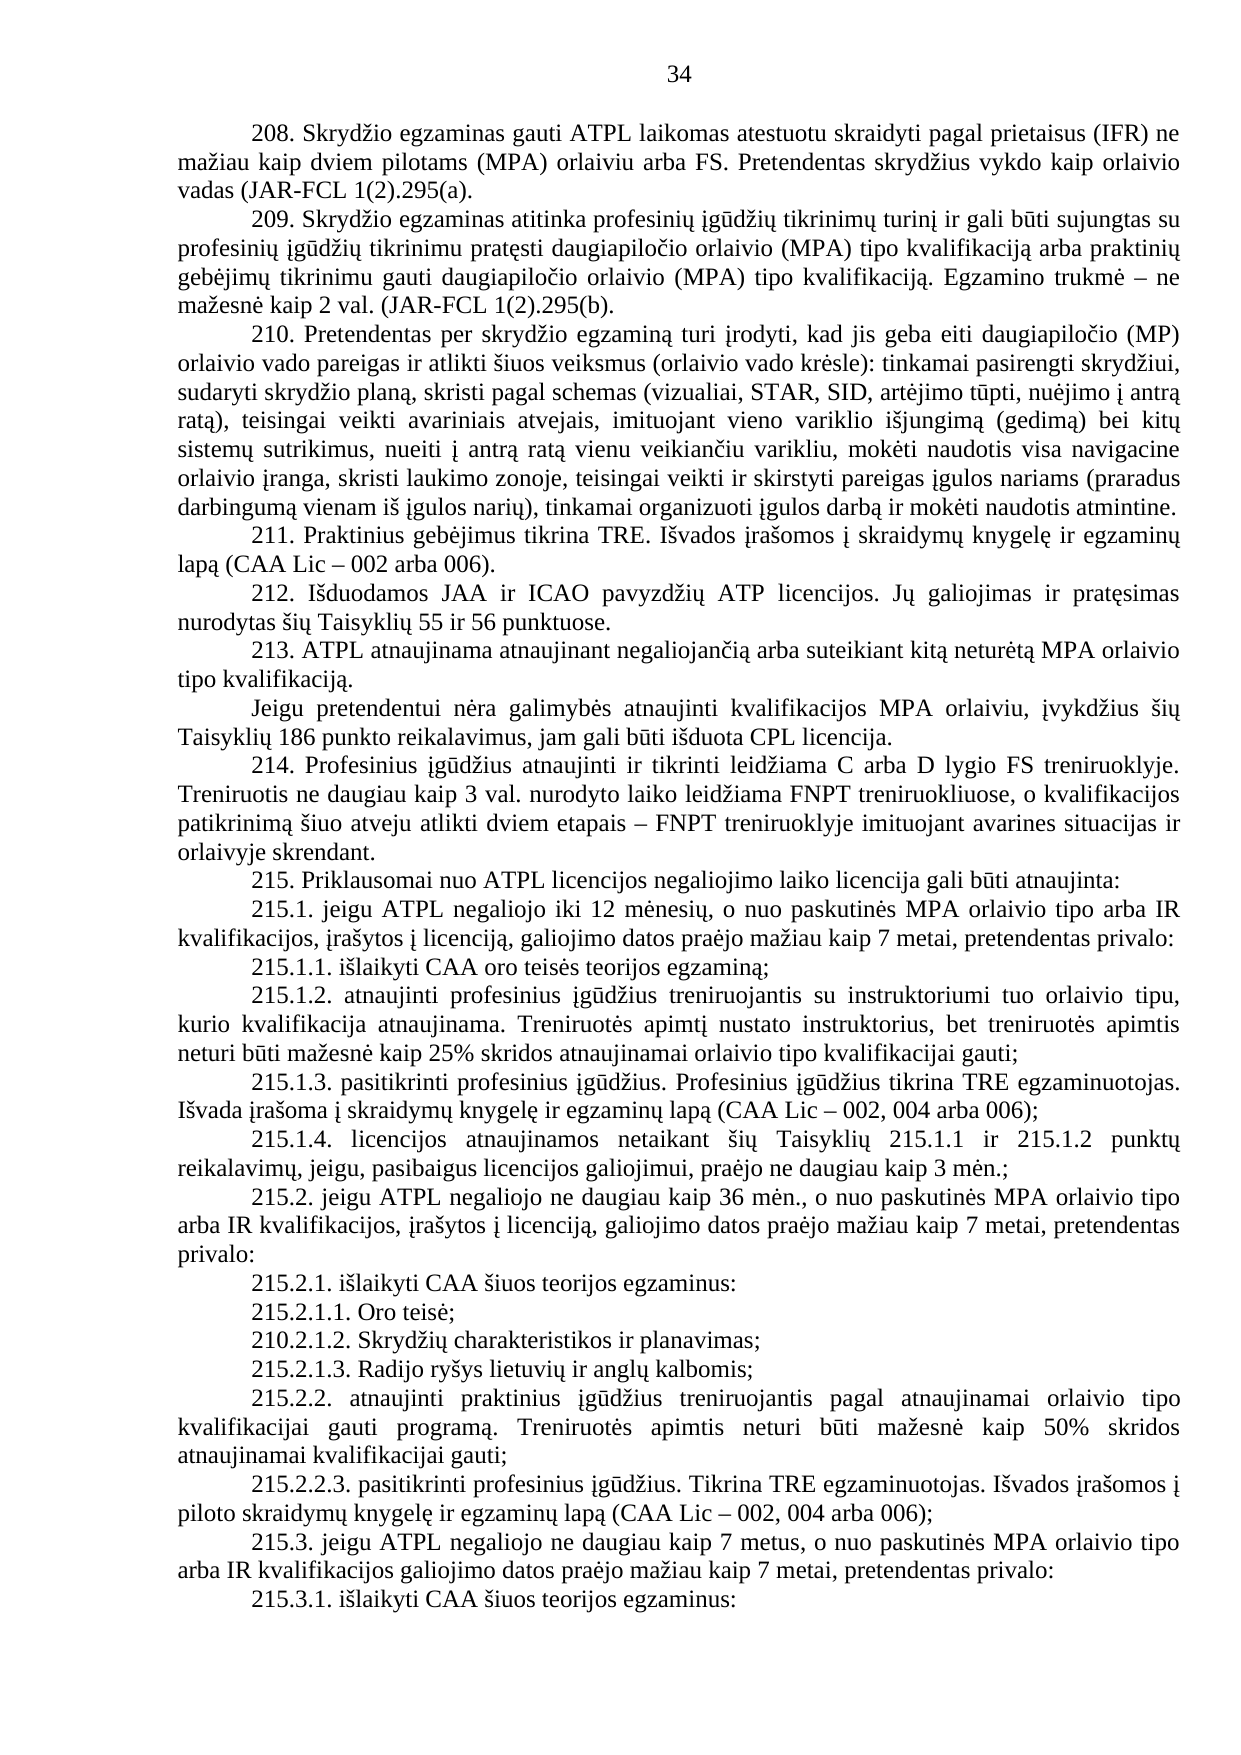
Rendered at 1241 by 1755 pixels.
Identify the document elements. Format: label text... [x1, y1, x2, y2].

text 215.1.3. pasitikrinti profesinius įgūdžius. Profesinius įgūdžius tikrina TRE egzaminuotojas. Išvada įrašoma į skraidymų knygelę ir egzaminų lapą (CAA Lic – 002, 004 arba 006); [177, 1067, 1181, 1124]
text 215.1.4. licencijos atnaujinamos netaikant šių Taisyklių 215.1.1 ir 215.1.2 punktų reikalavimų, jeigu, pasibaigus licencijos galiojimui, praėjo ne daugiau kaip 3 mėn.; [177, 1124, 1181, 1182]
text 215.1.2. atnaujinti profesinius įgūdžius treniruojantis su instruktoriumi tuo orlaivio tipu, kurio kvalifikacija atnaujinama. Treniruotės apimtį nustato instruktorius, bet treniruotės apimtis neturi būti mažesnė kaip 25% skridos atnaujinamai orlaivio tipo kvalifikacijai gauti; [177, 981, 1181, 1067]
text 215.2.1. išlaikyti CAA šiuos teorijos egzaminus: [177, 1268, 1181, 1297]
text 215.3.1. išlaikyti CAA šiuos teorijos egzaminus: [177, 1584, 1181, 1613]
text 215.1. jeigu ATPL negaliojo iki 12 mėnesių, o nuo paskutinės MPA orlaivio tipo arba IR kvalifikacijos, įrašytos į licenciją, galiojimo datos praėjo mažiau kaip 7 metai, pretendentas privalo: [177, 894, 1181, 952]
text 208. Skrydžio egzaminas gauti ATPL laikomas atestuotu skraidyti pagal prietaisus (IFR) ne mažiau kaip dviem pilotams (MPA) orlaiviu arba FS. Pretendentas skrydžius vykdo kaip orlaivio vadas (JAR-FCL 1(2).295(a). [177, 118, 1181, 204]
text 209. Skrydžio egzaminas atitinka profesinių įgūdžių tikrinimų turinį ir gali būti sujungtas su profesinių įgūdžių tikrinimu pratęsti daugiapiločio orlaivio (MPA) tipo kvalifikaciją arba praktinių gebėjimų tikrinimu gauti daugiapiločio orlaivio (MPA) tipo kvalifikaciją. Egzamino trukmė – ne mažesnė kaip 2 val. (JAR-FCL 1(2).295(b). [177, 204, 1181, 319]
text 215.2. jeigu ATPL negaliojo ne daugiau kaip 36 mėn., o nuo paskutinės MPA orlaivio tipo arba IR kvalifikacijos, įrašytos į licenciją, galiojimo datos praėjo mažiau kaip 7 metai, pretendentas privalo: [177, 1182, 1181, 1268]
text 215.2.1.3. Radijo ryšys lietuvių ir anglų kalbomis; [177, 1354, 1181, 1383]
text 214. Profesinius įgūdžius atnaujinti ir tikrinti leidžiama C arba D lygio FS treniruoklyje. Treniruotis ne daugiau kaip 3 val. nurodyto laiko leidžiama FNPT treniruokliuose, o kvalifikacijos patikrinimą šiuo atveju atlikti dviem etapais – FNPT treniruoklyje imituojant avarines situacijas ir orlaivyje skrendant. [177, 751, 1181, 866]
text 213. ATPL atnaujinama atnaujinant negaliojančią arba suteikiant kitą neturėtą MPA orlaivio tipo kvalifikaciją. [177, 636, 1181, 693]
text 215.1.1. išlaikyti CAA oro teisės teorijos egzaminą; [177, 952, 1181, 981]
text 215.2.1.1. Oro teisė; [177, 1297, 1181, 1326]
text 211. Praktinius gebėjimus tikrina TRE. Išvados įrašomos į skraidymų knygelę ir egzaminų lapą (CAA Lic – 002 arba 006). [177, 521, 1181, 578]
text 215.3. jeigu ATPL negaliojo ne daugiau kaip 7 metus, o nuo paskutinės MPA orlaivio tipo arba IR kvalifikacijos galiojimo datos praėjo mažiau kaip 7 metai, pretendentas privalo: [177, 1527, 1181, 1584]
text 215. Priklausomai nuo ATPL licencijos negaliojimo laiko licencija gali būti atnaujinta: [177, 866, 1181, 894]
text 212. Išduodamos JAA ir ICAO pavyzdžių ATP licencijos. Jų galiojimas ir pratęsimas nurodytas šių Taisyklių 55 ir 56 punktuose. [177, 578, 1181, 636]
text 210. Pretendentas per skrydžio egzaminą turi įrodyti, kad jis geba eiti daugiapiločio (MP) orlaivio vado pareigas ir atlikti šiuos veiksmus (orlaivio vado krėsle): tinkamai pasirengti skrydžiui, sudaryti skrydžio planą, skristi pagal schemas (vizualiai, STAR, SID, artėjimo tūpti, nuėjimo į antrą ratą), teisingai veikti avariniais atvejais, imituojant vieno variklio išjungimą (gedimą) bei kitų sistemų sutrikimus, nueiti į antrą ratą vienu veikiančiu varikliu, mokėti naudotis visa navigacine orlaivio įranga, skristi laukimo zonoje, teisingai veikti ir skirstyti pareigas įgulos nariams (praradus darbingumą vienam iš įgulos narių), tinkamai organizuoti įgulos darbą ir mokėti naudotis atmintine. [177, 319, 1181, 521]
text 210.2.1.2. Skrydžių charakteristikos ir planavimas; [177, 1326, 1181, 1354]
text 215.2.2.3. pasitikrinti profesinius įgūdžius. Tikrina TRE egzaminuotojas. Išvados įrašomos į piloto skraidymų knygelę ir egzaminų lapą (CAA Lic – 002, 004 arba 006); [177, 1469, 1181, 1527]
text Jeigu pretendentui nėra galimybės atnaujinti kvalifikacijos MPA orlaiviu, įvykdžius šių Taisyklių 186 punkto reikalavimus, jam gali būti išduota CPL licencija. [177, 693, 1181, 751]
text 215.2.2. atnaujinti praktinius įgūdžius treniruojantis pagal atnaujinamai orlaivio tipo kvalifikacijai gauti programą. Treniruotės apimtis neturi būti mažesnė kaip 50% skridos atnaujinamai kvalifikacijai gauti; [177, 1383, 1181, 1469]
